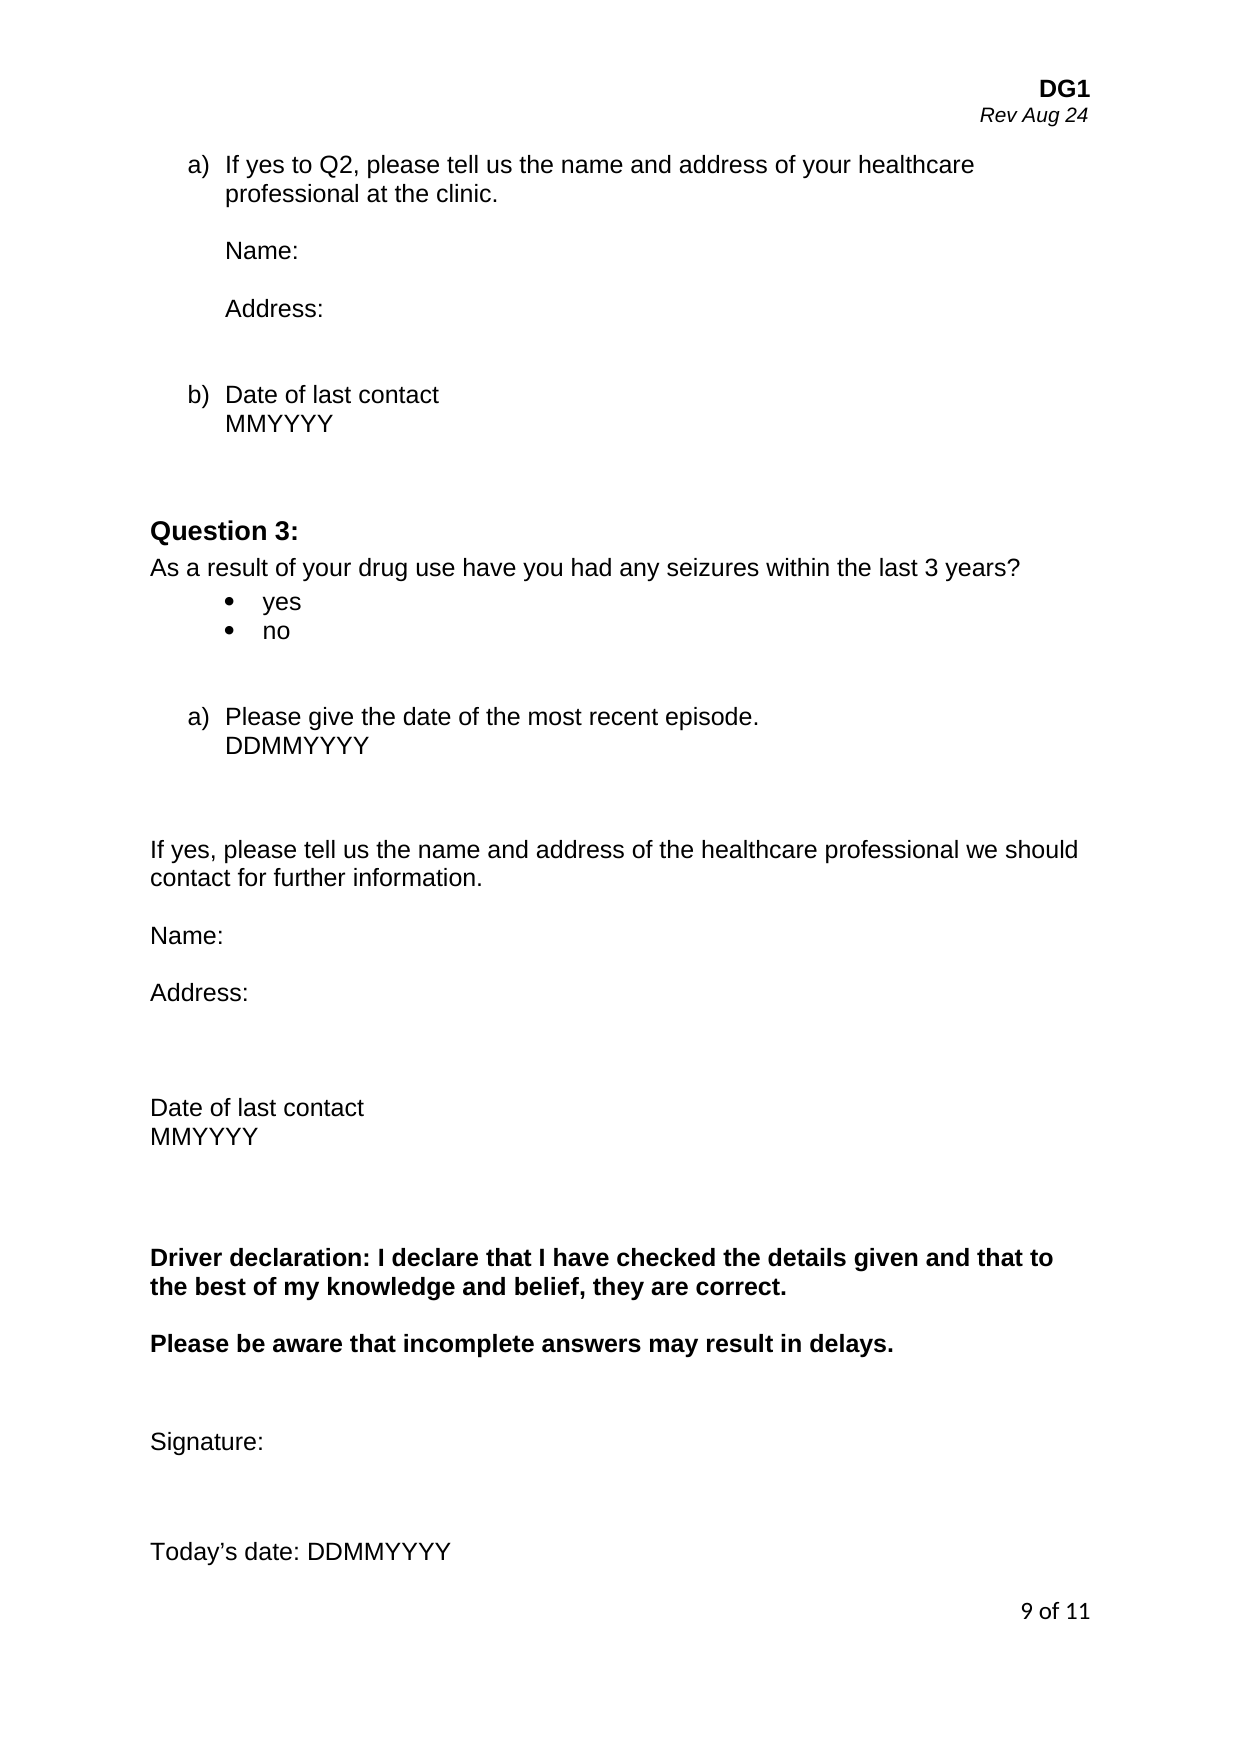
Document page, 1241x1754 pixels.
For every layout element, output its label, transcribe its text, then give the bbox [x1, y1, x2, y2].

text Date of last contact [150, 1093, 1090, 1122]
text Question 3: [150, 515, 1090, 546]
text As a result of your drug use have you had any seizures within the last 3 years? [150, 553, 1090, 581]
text MMYYYY [150, 1122, 1090, 1151]
text Please be aware that incomplete answers may result in delays. [150, 1329, 1090, 1358]
text Today’s date: DDMMYYYY [150, 1537, 1090, 1565]
text DDMMYYYY [150, 731, 1090, 760]
list yes [225, 587, 1090, 616]
text Name: [150, 921, 1090, 949]
text Address: [225, 294, 1090, 322]
list no [225, 616, 1090, 645]
text Name: [225, 236, 1090, 265]
text MMYYYY [225, 409, 1090, 437]
text Driver declaration: I declare that I have checked the details given and that to the best of my knowledge and belief, they are correct. [150, 1243, 1090, 1301]
text Address: [150, 978, 1090, 1007]
text If yes, please tell us the name and address of the healthcare professional we should contact for further information. [150, 834, 1090, 892]
text Signature: [150, 1427, 1090, 1456]
list Please give the date of the most recent episode. [187, 702, 1090, 731]
list If yes to Q2, please tell us the name and address of your healthcare professional at the clinic. [187, 150, 1090, 207]
list Date of last contact [187, 380, 1090, 409]
